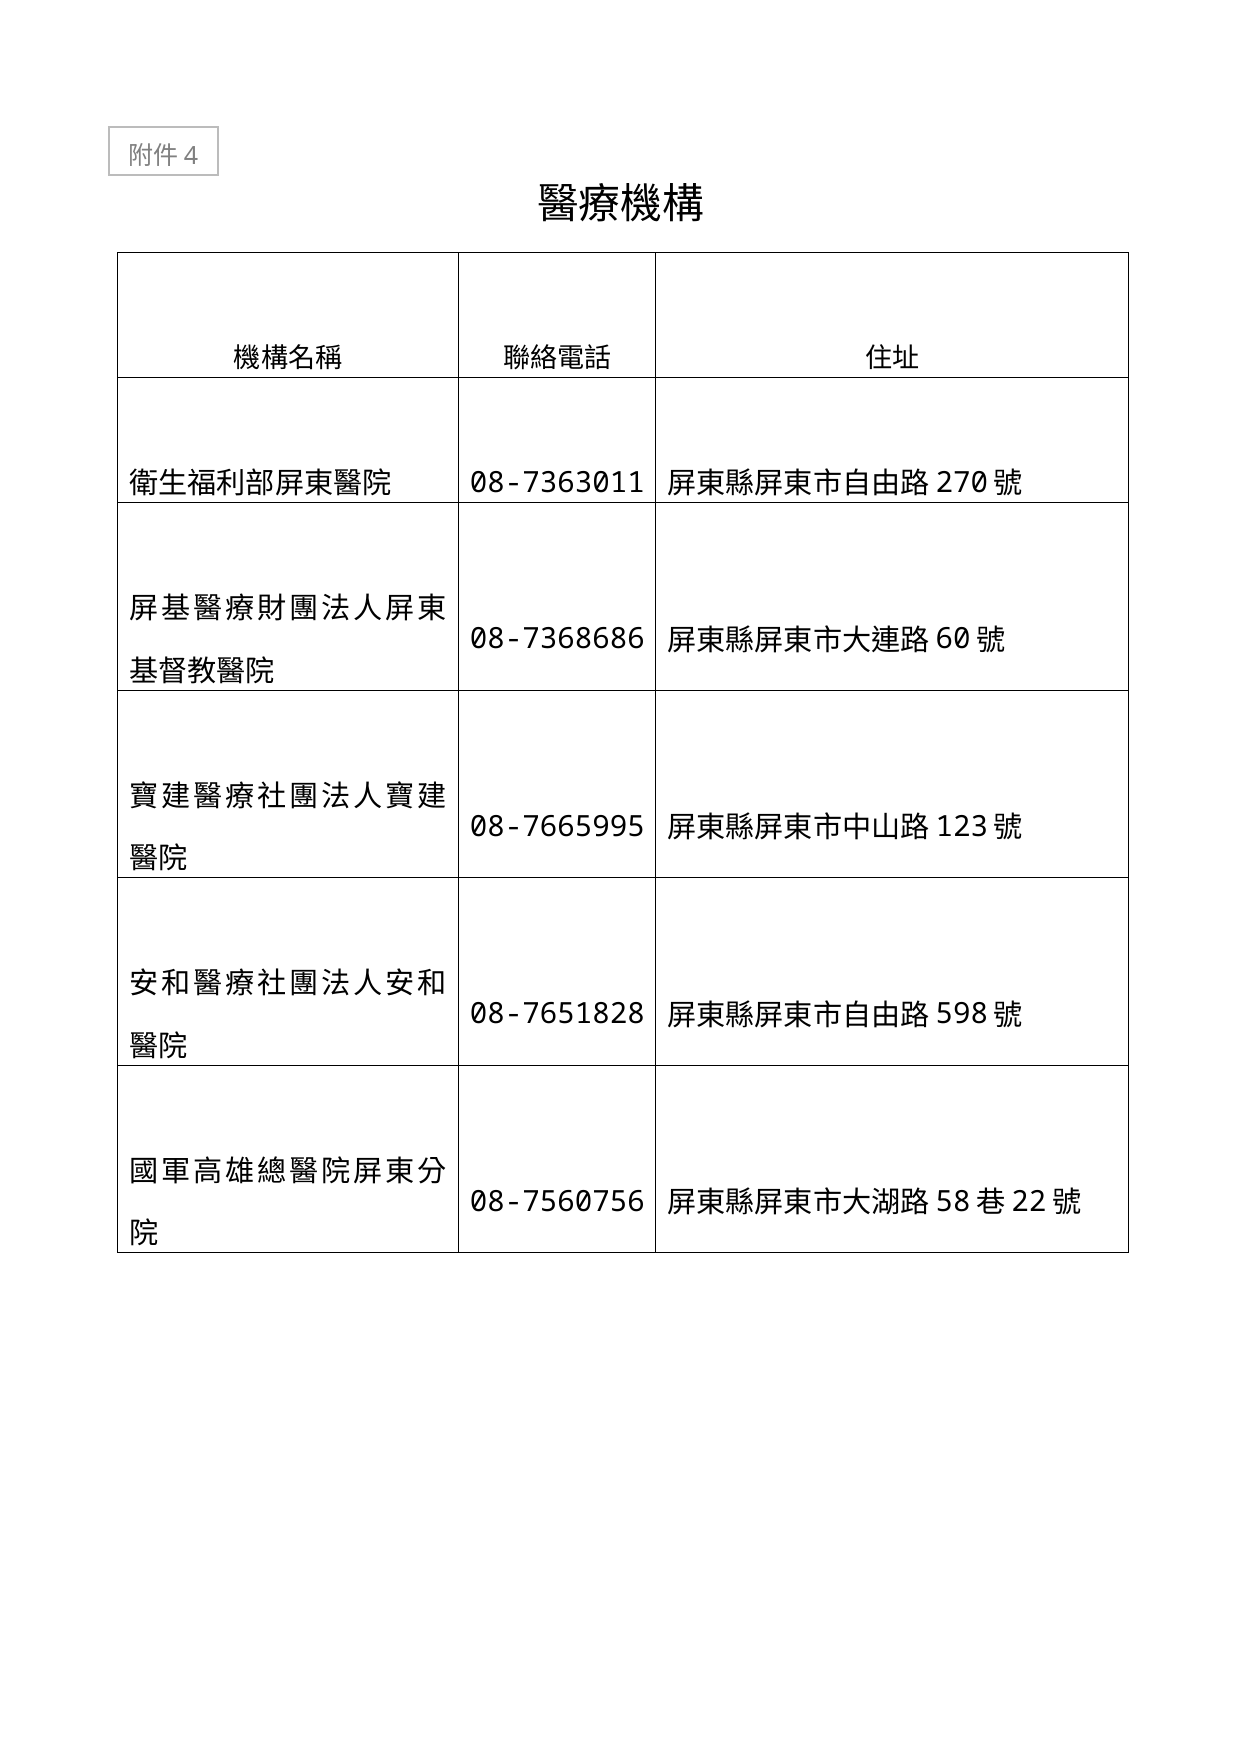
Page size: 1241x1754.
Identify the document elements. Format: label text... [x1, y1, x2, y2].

table_cell 國軍高雄總醫院屏東分院 [118, 1066, 458, 1252]
table_header 住址 [656, 253, 1128, 377]
table_cell 08-7665995 [459, 691, 655, 877]
text 醫療機構 [106, 169, 1134, 231]
table_header 聯絡電話 [459, 253, 655, 377]
text 附件4 [124, 135, 202, 167]
table_cell 屏東縣屏東市大連路60號 [656, 503, 1128, 689]
table_cell 08-7651828 [459, 878, 655, 1064]
table_cell 屏東縣屏東市大湖路58巷22號 [656, 1066, 1128, 1252]
table_cell 寶建醫療社團法人寶建醫院 [118, 691, 458, 877]
table_cell 08-7560756 [459, 1066, 655, 1252]
table_cell 屏東縣屏東市自由路270號 [656, 378, 1128, 502]
table_cell 08-7363011 [459, 378, 655, 502]
table_header 機構名稱 [118, 253, 458, 377]
table_cell 衛生福利部屏東醫院 [118, 378, 458, 502]
table_cell 屏東縣屏東市中山路123號 [656, 691, 1128, 877]
table_cell 安和醫療社團法人安和醫院 [118, 878, 458, 1064]
table_cell 08-7368686 [459, 503, 655, 689]
table_cell 屏基醫療財團法人屏東基督教醫院 [118, 503, 458, 689]
table_cell 屏東縣屏東市自由路598號 [656, 878, 1128, 1064]
